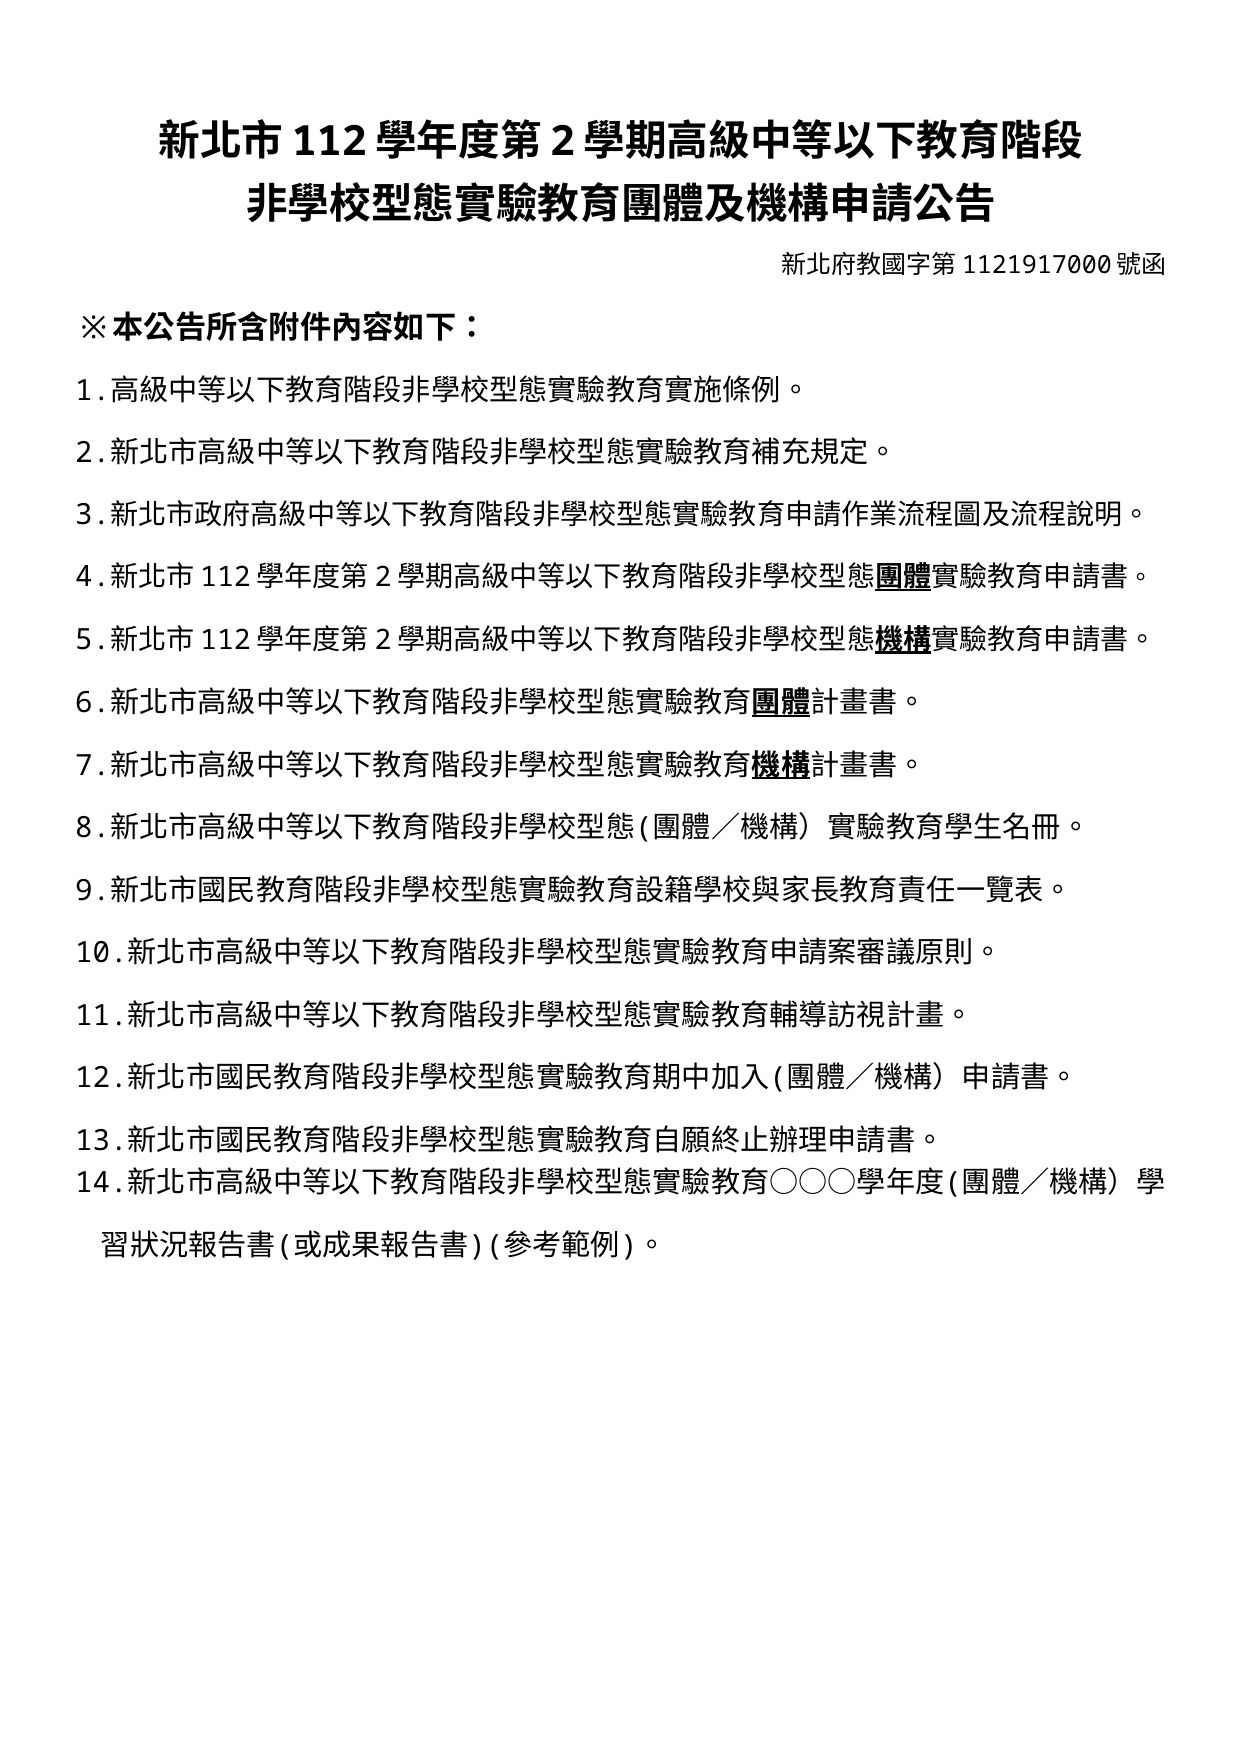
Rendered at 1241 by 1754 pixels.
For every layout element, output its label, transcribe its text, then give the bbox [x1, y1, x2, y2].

text 8.新北市高級中等以下教育階段非學校型態(團體／機構）實驗教育學生名冊。 [75, 783, 1167, 846]
text 1.高級中等以下教育階段非學校型態實驗教育實施條例。 [75, 346, 1167, 408]
text 9.新北市國民教育階段非學校型態實驗教育設籍學校與家長教育責任一覽表。 [75, 846, 1167, 908]
text 13.新北市國民教育階段非學校型態實驗教育自願終止辦理申請書。 [75, 1096, 1167, 1158]
text 11.新北市高級中等以下教育階段非學校型態實驗教育輔導訪視計畫。 [75, 971, 1167, 1033]
text 2.新北市高級中等以下教育階段非學校型態實驗教育補充規定。 [75, 408, 1167, 471]
text 新北府教國字第1121917000號函 [75, 221, 1167, 283]
text 4.新北市112學年度第2學期高級中等以下教育階段非學校型態團體實驗教育申請書。 [75, 533, 1167, 596]
text 新北市112學年度第2學期高級中等以下教育階段 [75, 96, 1167, 158]
text ※本公告所含附件內容如下： [75, 283, 1167, 346]
text 10.新北市高級中等以下教育階段非學校型態實驗教育申請案審議原則。 [75, 908, 1167, 971]
text 非學校型態實驗教育團體及機構申請公告 [75, 158, 1167, 221]
text 6.新北市高級中等以下教育階段非學校型態實驗教育團體計畫書。 [75, 658, 1167, 721]
text 7.新北市高級中等以下教育階段非學校型態實驗教育機構計畫書。 [75, 721, 1167, 783]
text 14.新北市高級中等以下教育階段非學校型態實驗教育○○○學年度(團體／機構）學習狀況報告書(或成果報告書)(參考範例)。 [75, 1158, 1169, 1264]
text 12.新北市國民教育階段非學校型態實驗教育期中加入(團體／機構）申請書。 [75, 1033, 1167, 1096]
text 5.新北市112學年度第2學期高級中等以下教育階段非學校型態機構實驗教育申請書。 [75, 596, 1167, 658]
text 3.新北市政府高級中等以下教育階段非學校型態實驗教育申請作業流程圖及流程說明。 [75, 471, 1167, 533]
